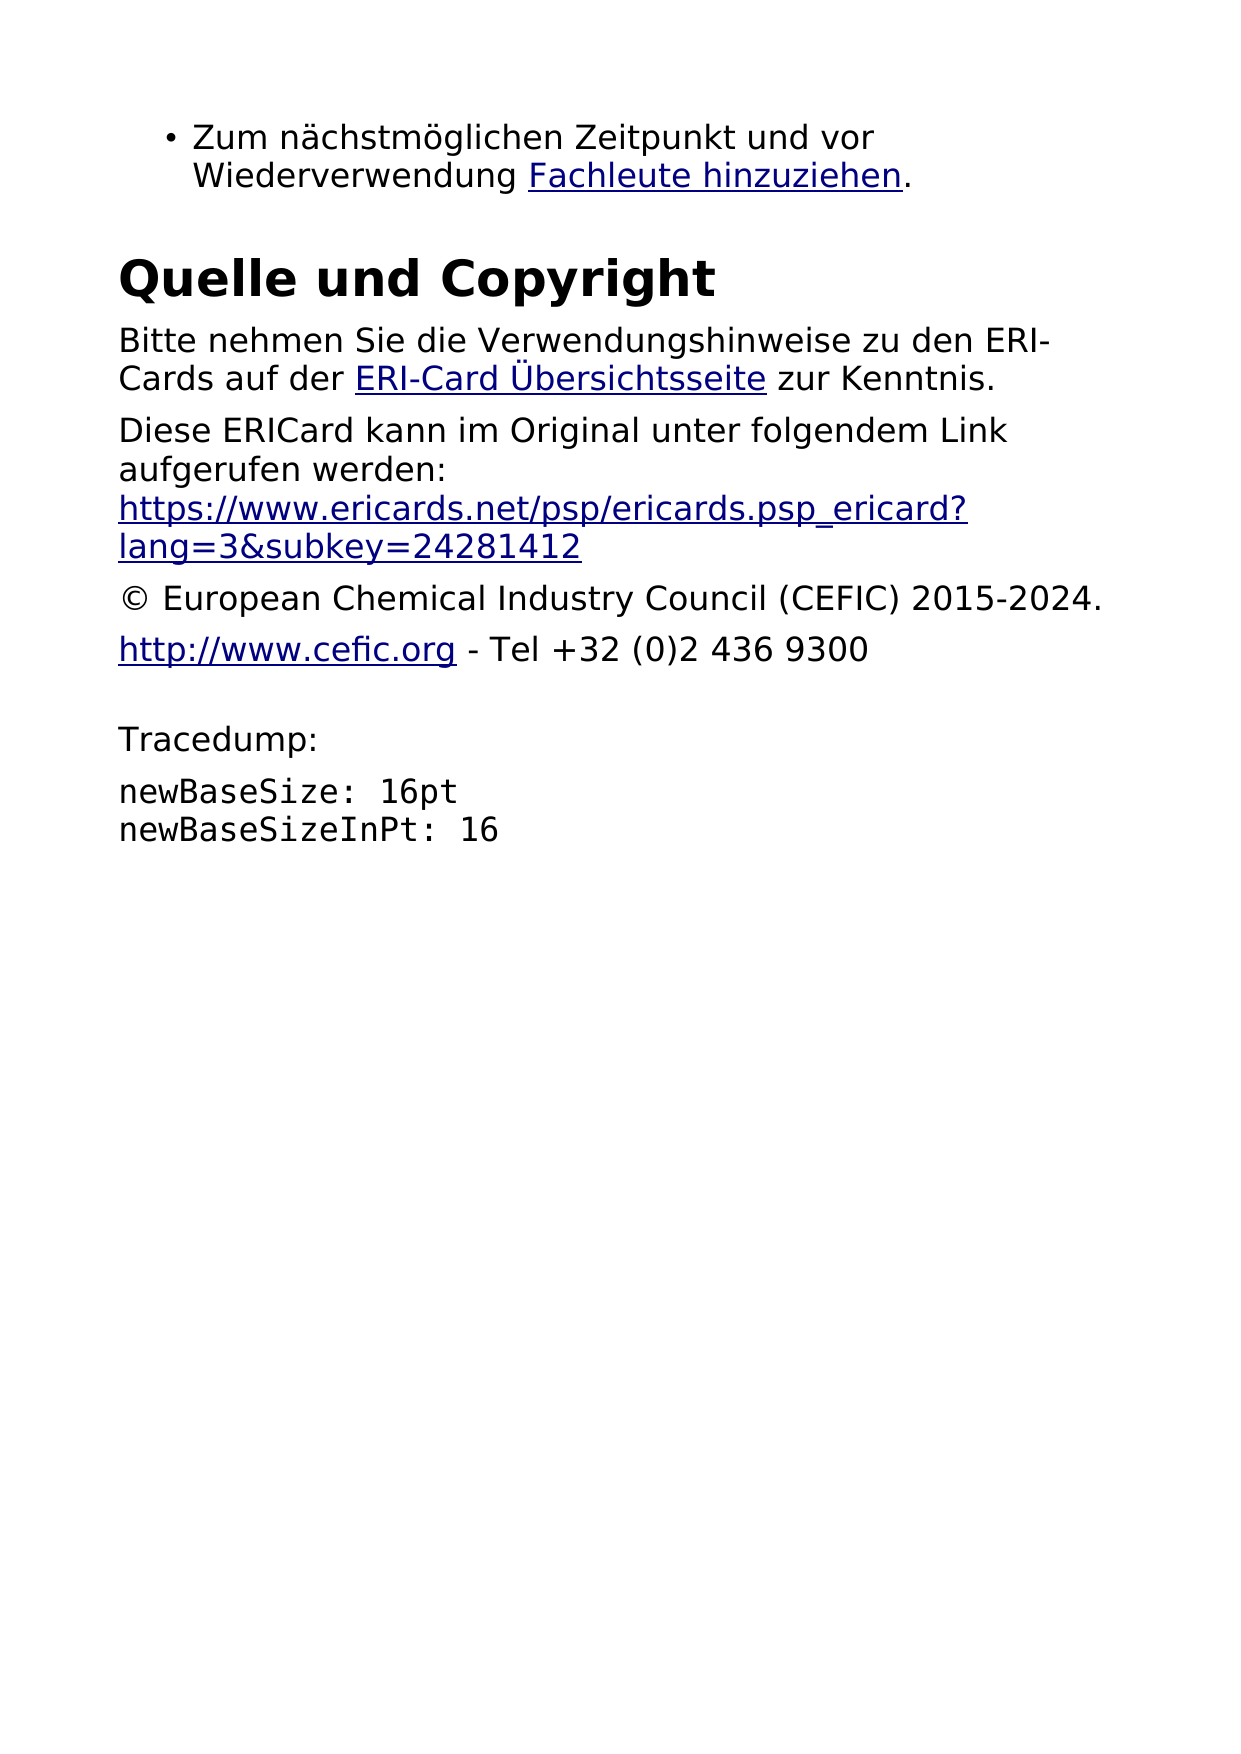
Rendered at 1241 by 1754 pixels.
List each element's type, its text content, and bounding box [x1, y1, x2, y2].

text Bitte nehmen Sie die Verwendungshinweise zu den ERI-Cards auf der ERI-Card Übersichtsseite zur Kenntnis. [118, 321, 1122, 399]
text Tracedump: [118, 682, 1122, 759]
list Zum nächstmöglichen Zeitpunkt und vor Wiederverwendung Fachleute hinzuziehen. [177, 118, 1122, 196]
text http://www.cefic.org - Tel +32 (0)2 436 9300 [118, 631, 1122, 669]
text Diese ERICard kann im Original unter folgendem Link aufgerufen werden: https://www.ericards.net/psp/ericards.psp_ericard?lang=3&subkey=24281412 [118, 411, 1122, 567]
text © European Chemical Industry Council (CEFIC) 2015-2024. [118, 579, 1122, 618]
subtitle Quelle und Copyright [118, 250, 1122, 308]
text newBaseSize: 16pt newBaseSizeInPt: 16 [118, 772, 1122, 850]
